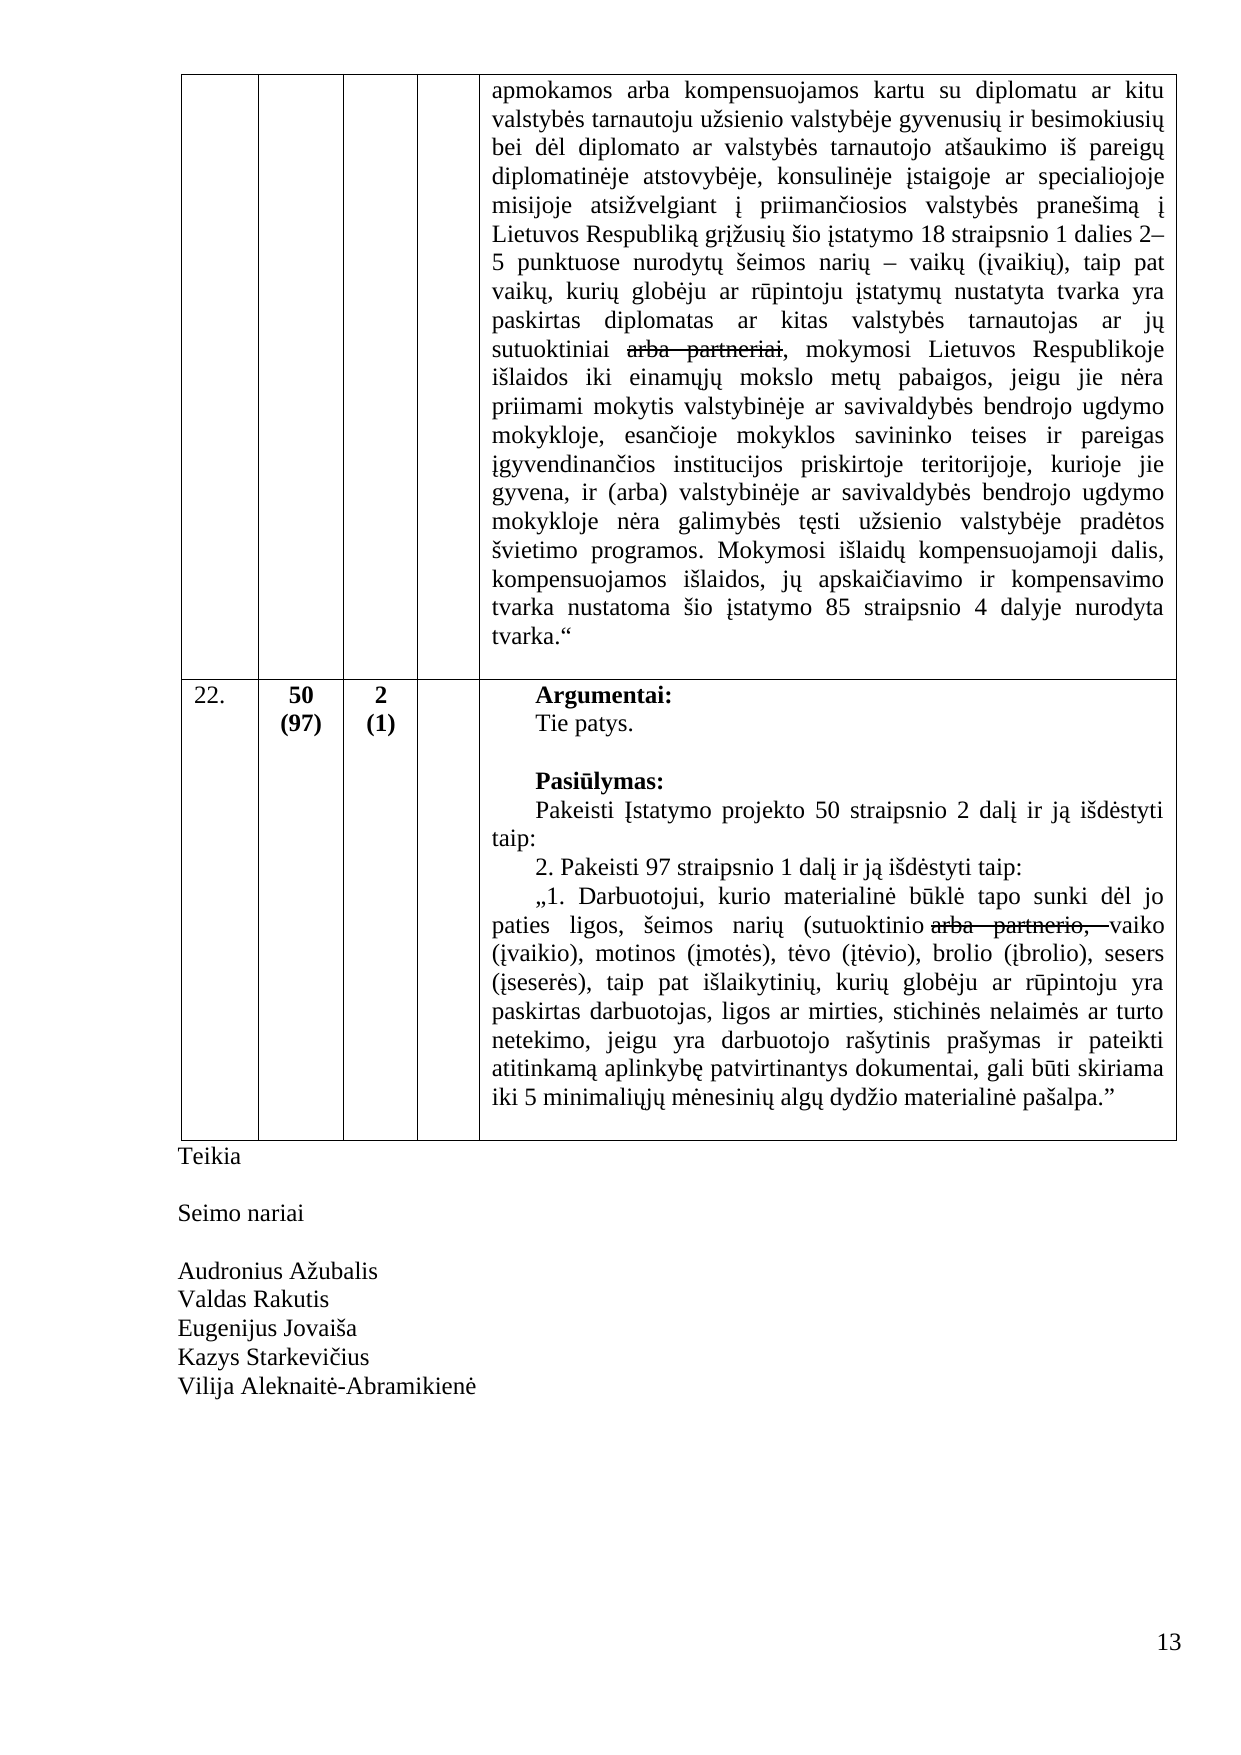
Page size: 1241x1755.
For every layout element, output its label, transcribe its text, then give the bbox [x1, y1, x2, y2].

table_cell [344, 75, 417, 679]
text Vilija Aleknaitė-Abramikienė [177, 1371, 1181, 1399]
table_cell Argumentai: Tie patys. Pasiūlymas: Pakeisti Įstatymo projekto 50 straipsnio 2 dalį ir ją išdėstyti taip: 2. Pakeisti 97 straipsnio 1 dalį ir ją išdėstyti taip: „1. Darbuotojui, kurio materialinė būklė tapo sunki dėl jo paties ligos, šeimos narių (sutuoktinio arba partnerio, vaiko (įvaikio), motinos (įmotės), tėvo (įtėvio), brolio (įbrolio), sesers (įseserės), taip pat išlaikytinių, kurių globėju ar rūpintoju yra paskirtas darbuotojas, ligos ar mirties, stichinės nelaimės ar turto netekimo, jeigu yra darbuotojo rašytinis prašymas ir pateikti atitinkamą aplinkybę patvirtinantys dokumentai, gali būti skiriama iki 5 minimaliųjų mėnesinių algų dydžio materialinė pašalpa.” [480, 680, 1176, 1140]
table_cell 22. [182, 680, 258, 1140]
table_cell apmokamos arba kompensuojamos kartu su diplomatu ar kitu valstybės tarnautoju užsienio valstybėje gyvenusių ir besimokiusių bei dėl diplomato ar valstybės tarnautojo atšaukimo iš pareigų diplomatinėje atstovybėje, konsulinėje įstaigoje ar specialiojoje misijoje atsižvelgiant į priimančiosios valstybės pranešimą į Lietuvos Respubliką grįžusių šio įstatymo 18 straipsnio 1 dalies 2–5 punktuose nurodytų šeimos narių – vaikų (įvaikių), taip pat vaikų, kurių globėju ar rūpintoju įstatymų nustatyta tvarka yra paskirtas diplomatas ar kitas valstybės tarnautojas ar jų sutuoktiniai arba partneriai, mokymosi Lietuvos Respublikoje išlaidos iki einamųjų mokslo metų pabaigos, jeigu jie nėra priimami mokytis valstybinėje ar savivaldybės bendrojo ugdymo mokykloje, esančioje mokyklos savininko teises ir pareigas įgyvendinančios institucijos priskirtoje teritorijoje, kurioje jie gyvena, ir (arba) valstybinėje ar savivaldybės bendrojo ugdymo mokykloje nėra galimybės tęsti užsienio valstybėje pradėtos švietimo programos. Mokymosi išlaidų kompensuojamoji dalis, kompensuojamos išlaidos, jų apskaičiavimo ir kompensavimo tvarka nustatoma šio įstatymo 85 straipsnio 4 dalyje nurodyta tvarka.“ [480, 75, 1176, 679]
table_cell [259, 75, 343, 679]
table_cell [418, 680, 479, 1140]
table_cell [418, 75, 479, 679]
text Seimo nariai [177, 1198, 1181, 1227]
text Eugenijus Jovaiša [177, 1313, 1181, 1342]
text Teikia [177, 1141, 1181, 1169]
text Audronius Ažubalis [177, 1256, 1181, 1284]
text Valdas Rakutis [177, 1284, 1181, 1313]
text Kazys Starkevičius [177, 1342, 1181, 1371]
table_cell 2 (1) [344, 680, 417, 1140]
table_cell 50 (97) [259, 680, 343, 1140]
table_cell [182, 75, 258, 679]
